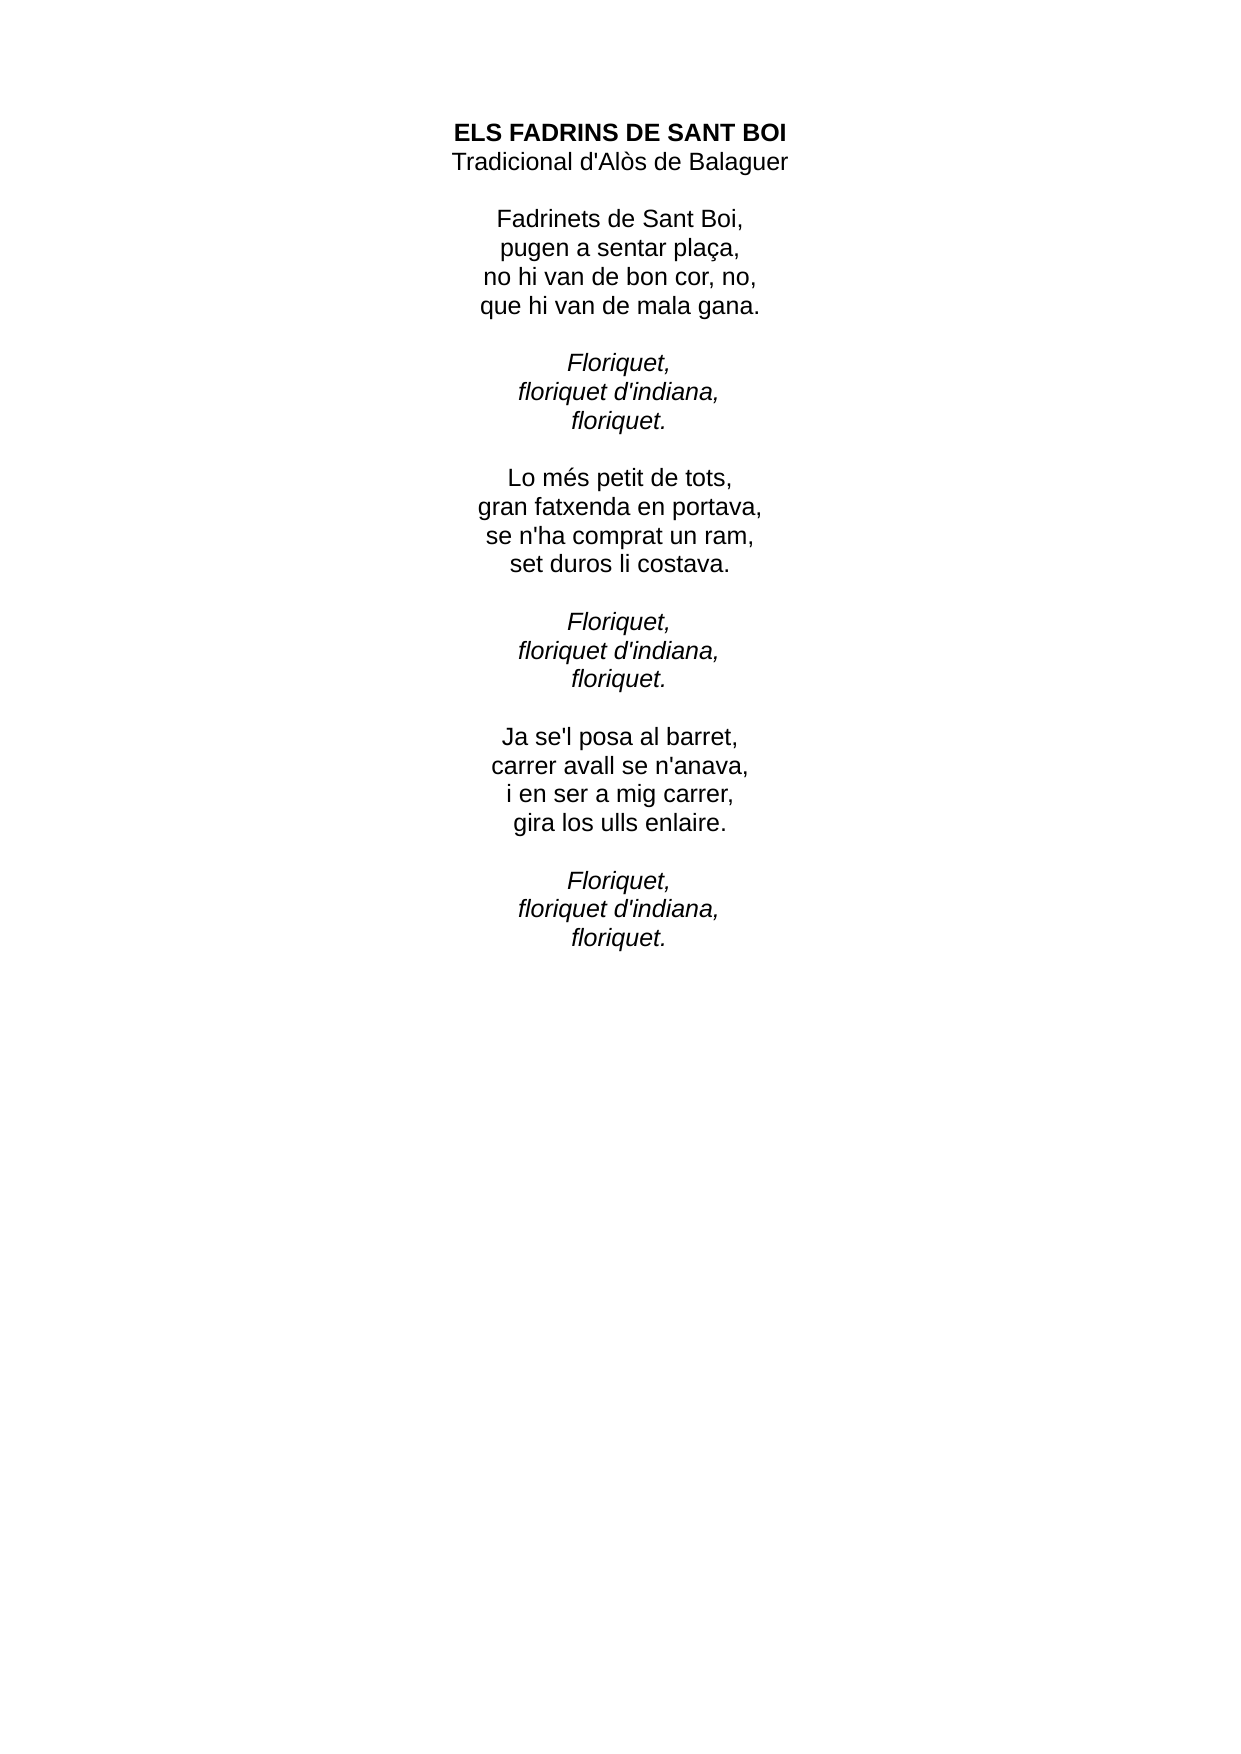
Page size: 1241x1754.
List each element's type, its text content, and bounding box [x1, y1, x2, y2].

text Tradicional d'Alòs de Balaguer [118, 147, 1122, 176]
text floriquet d'indiana, [118, 894, 1122, 923]
text Fadrinets de Sant Boi, [118, 204, 1122, 233]
text Floriquet, [118, 866, 1122, 894]
text pugen a sentar plaça, [118, 233, 1122, 262]
text no hi van de bon cor, no, [118, 262, 1122, 291]
text ELS FADRINS DE SANT BOI [118, 118, 1122, 147]
text gran fatxenda en portava, [118, 492, 1122, 521]
text Lo més petit de tots, [118, 463, 1122, 492]
text floriquet. [118, 664, 1122, 693]
text carrer avall se n'anava, [118, 751, 1122, 779]
text floriquet. [118, 923, 1122, 952]
text floriquet. [118, 406, 1122, 434]
text i en ser a mig carrer, [118, 779, 1122, 808]
text se n'ha comprat un ram, [118, 521, 1122, 549]
text floriquet d'indiana, [118, 636, 1122, 664]
text Ja se'l posa al barret, [118, 722, 1122, 751]
text floriquet d'indiana, [118, 377, 1122, 406]
text set duros li costava. [118, 549, 1122, 578]
text que hi van de mala gana. [118, 291, 1122, 319]
text Floriquet, [118, 607, 1122, 636]
text gira los ulls enlaire. [118, 808, 1122, 837]
text Floriquet, [118, 348, 1122, 377]
